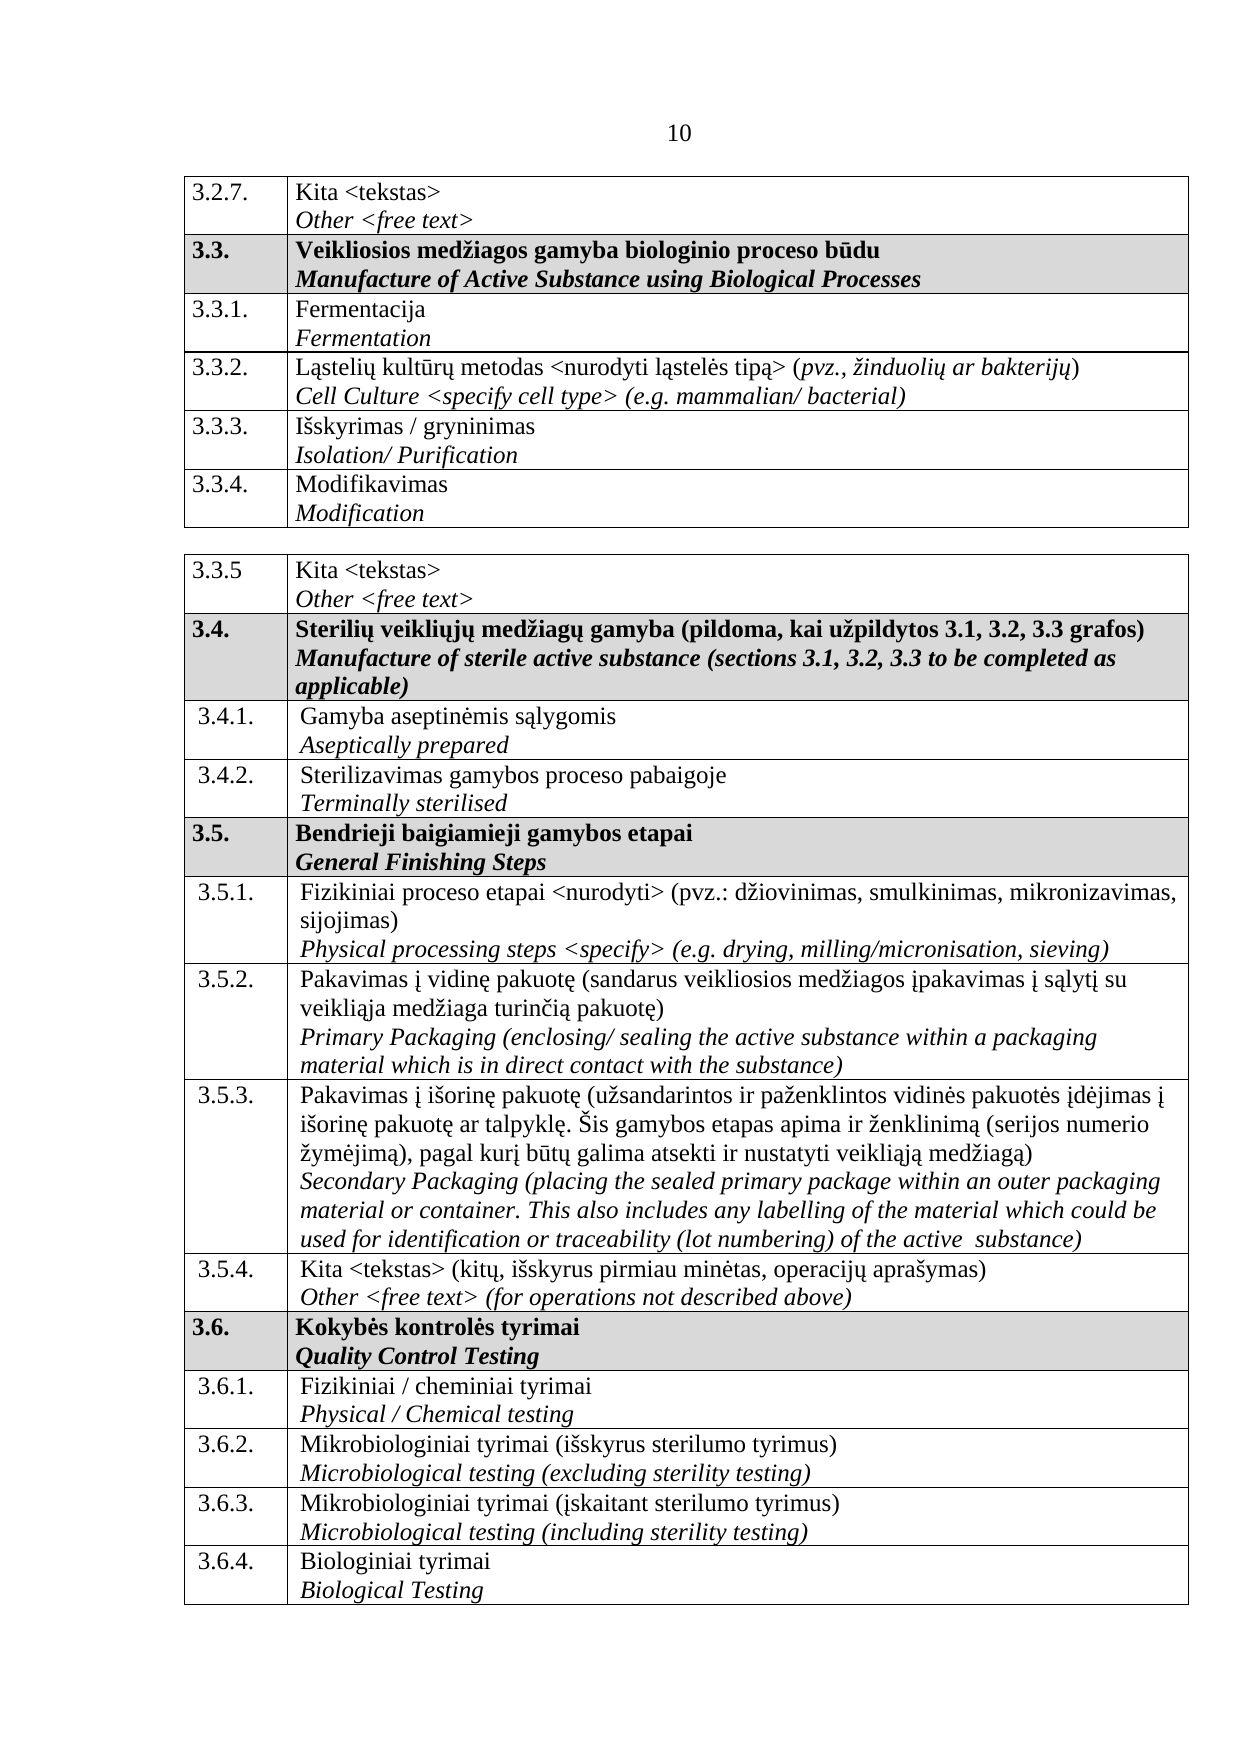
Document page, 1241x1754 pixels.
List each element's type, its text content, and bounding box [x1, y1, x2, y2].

table_cell Sterilizavimas gamybos proceso pabaigoje Terminally sterilised [288, 760, 1188, 817]
table_cell 3.3.2. [185, 353, 287, 410]
table_cell 3.3.1. [185, 294, 287, 351]
table_cell 3.4. [185, 614, 287, 700]
table_header Kita <tekstas> Other <free text> [288, 555, 1188, 613]
table_cell Pakavimas į išorinę pakuotę (užsandarintos ir paženklintos vidinės pakuotės įdėjimas į išorinę pakuotę ar talpyklę. Šis gamybos etapas apima ir ženklinimą (serijos numerio žymėjimą), pagal kurį būtų galima atsekti ir nustatyti veikliąją medžiagą) Secondary Packaging (placing the sealed primary package within an outer packaging material or container. This also includes any labelling of the material which could be used for identification or traceability (lot numbering) of the active substance) [288, 1080, 1188, 1253]
table_cell 3.3. [185, 235, 287, 293]
table_header 3.3.5 [185, 555, 287, 613]
table_cell 3.4.2. [185, 760, 287, 817]
table_cell 3.5.3. [185, 1080, 287, 1253]
table_cell Pakavimas į vidinę pakuotę (sandarus veikliosios medžiagos įpakavimas į sąlytį su veikliąja medžiaga turinčią pakuotę) Primary Packaging (enclosing/ sealing the active substance within a packaging material which is in direct contact with the substance) [288, 964, 1188, 1079]
table_cell 3.3.4. [185, 470, 287, 527]
table_cell Mikrobiologiniai tyrimai (išskyrus sterilumo tyrimus) Microbiological testing (excluding sterility testing) [288, 1429, 1188, 1487]
table_cell 3.6.4. [185, 1546, 287, 1604]
table_cell Sterilių veikliųjų medžiagų gamyba (pildoma, kai užpildytos 3.1, 3.2, 3.3 grafos) Manufacture of sterile active substance (sections 3.1, 3.2, 3.3 to be completed as applicable) [288, 614, 1188, 700]
table_cell 3.6.1. [185, 1371, 287, 1428]
table_cell Fizikiniai proceso etapai <nurodyti> (pvz.: džiovinimas, smulkinimas, mikronizavimas, sijojimas) Physical processing steps <specify> (e.g. drying, milling/micronisation, sieving) [288, 877, 1188, 963]
table_cell Kita <tekstas> Other <free text> [288, 177, 1188, 234]
table_cell Išskyrimas / gryninimas Isolation/ Purification [288, 411, 1188, 468]
table_cell 3.4.1. [185, 701, 287, 759]
table_cell Ląstelių kultūrų metodas <nurodyti ląstelės tipą> (pvz., žinduolių ar bakterijų) Cell Culture <specify cell type> (e.g. mammalian/ bacterial) [288, 353, 1188, 410]
table_cell Kita <tekstas> (kitų, išskyrus pirmiau minėtas, operacijų aprašymas) Other <free text> (for operations not described above) [288, 1254, 1188, 1311]
table_cell 3.6. [185, 1312, 287, 1370]
table_cell 3.2.7. [185, 177, 287, 234]
table_cell Bendrieji baigiamieji gamybos etapai General Finishing Steps [288, 818, 1188, 876]
table_cell Modifikavimas Modification [288, 470, 1188, 527]
table_cell Fizikiniai / cheminiai tyrimai Physical / Chemical testing [288, 1371, 1188, 1428]
table_cell Mikrobiologiniai tyrimai (įskaitant sterilumo tyrimus) Microbiological testing (including sterility testing) [288, 1488, 1188, 1545]
table_cell 3.6.2. [185, 1429, 287, 1487]
table_cell 3.6.3. [185, 1488, 287, 1545]
table_cell 3.5.1. [185, 877, 287, 963]
table_cell Gamyba aseptinėmis sąlygomis Aseptically prepared [288, 701, 1188, 759]
table_cell 3.5.2. [185, 964, 287, 1079]
table_cell Veikliosios medžiagos gamyba biologinio proceso būdu Manufacture of Active Substance using Biological Processes [288, 235, 1188, 293]
table_cell Fermentacija Fermentation [288, 294, 1188, 351]
table_cell Biologiniai tyrimai Biological Testing [288, 1546, 1188, 1604]
table_cell 3.5.4. [185, 1254, 287, 1311]
table_cell 3.5. [185, 818, 287, 876]
table_cell Kokybės kontrolės tyrimai Quality Control Testing [288, 1312, 1188, 1370]
table_cell 3.3.3. [185, 411, 287, 468]
